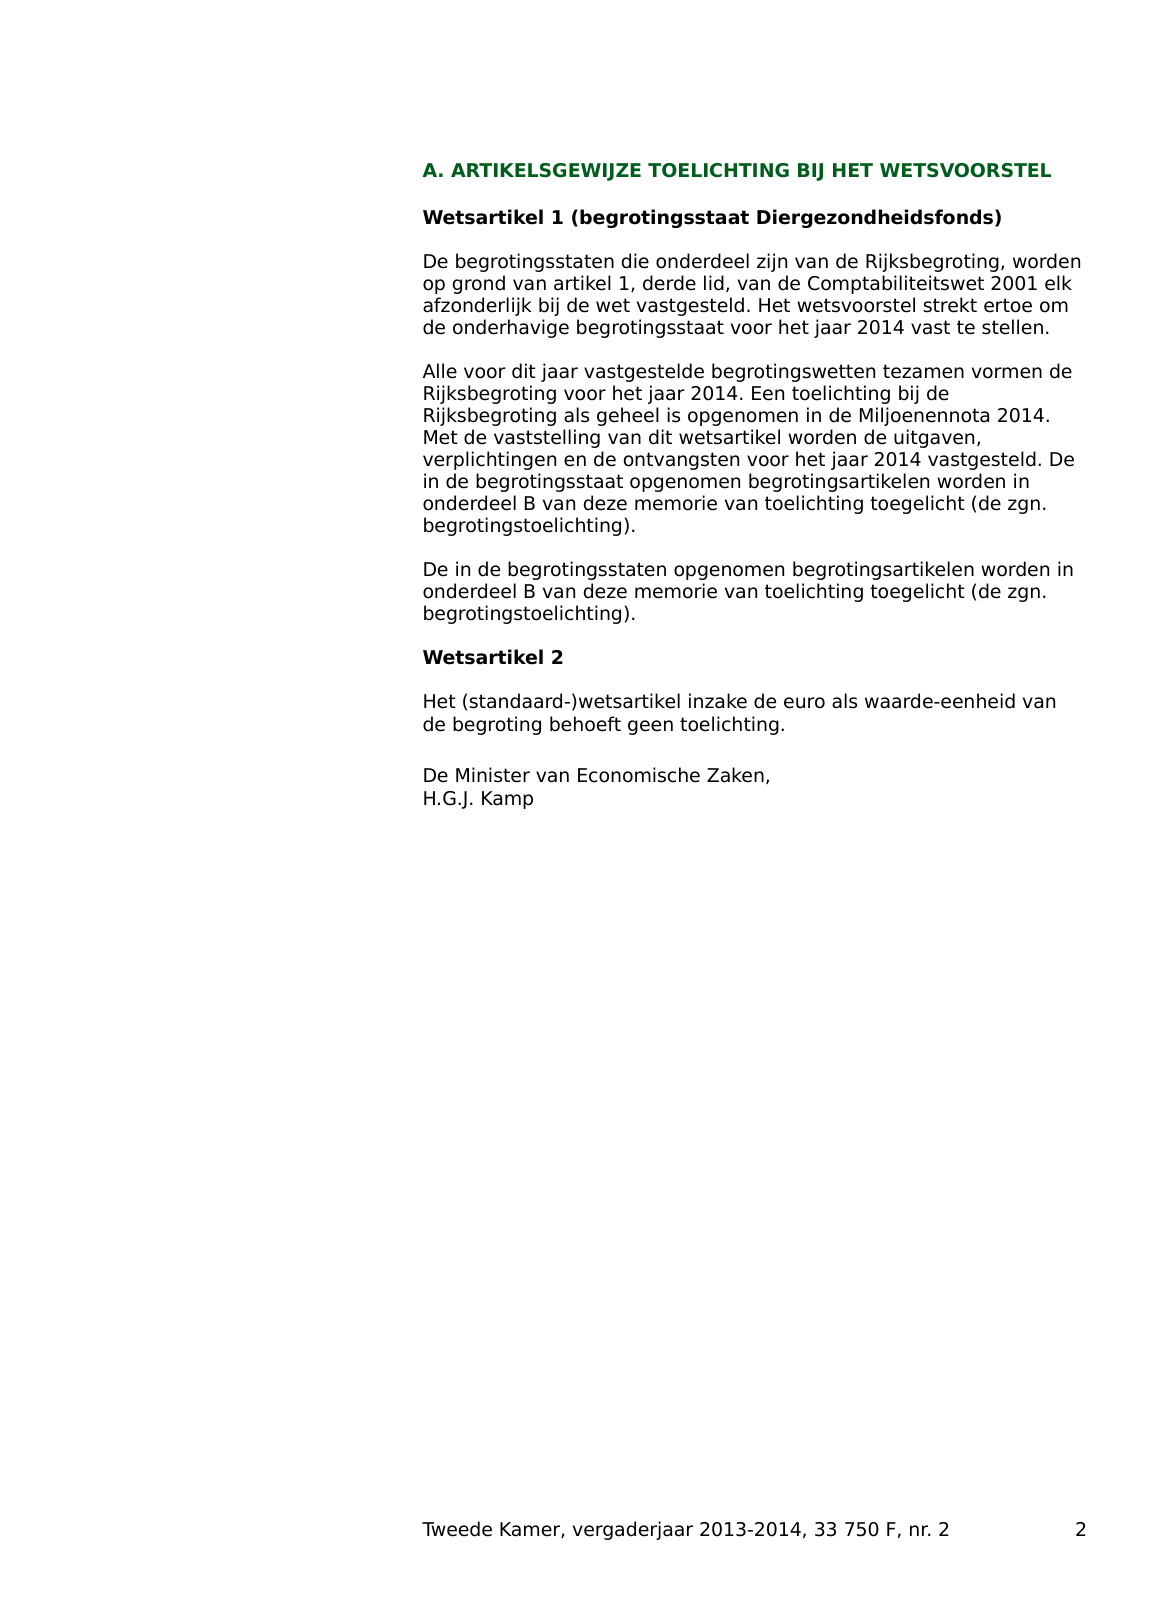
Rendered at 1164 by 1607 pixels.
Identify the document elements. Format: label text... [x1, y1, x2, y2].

subtitle Wetsartikel 1 (begrotingsstaat Diergezondheidsfonds) [422, 207, 1087, 229]
text Met de vaststelling van dit wetsartikel worden de uitgaven, verplichtingen en de ontvangsten voor het jaar 2014 vastgesteld. De in de begrotingsstaat opgenomen begrotingsartikelen worden in onderdeel B van deze memorie van toelichting toegelicht (de zgn. begrotingstoelichting). [422, 427, 1087, 537]
subtitle Wetsartikel 2 [422, 647, 1087, 669]
text De begrotingsstaten die onderdeel zijn van de Rijksbegroting, worden op grond van artikel 1, derde lid, van de Comptabiliteitswet 2001 elk afzonderlijk bij de wet vastgesteld. Het wetsvoorstel strekt ertoe om de onderhavige begrotingsstaat voor het jaar 2014 vast te stellen. [422, 251, 1087, 339]
subtitle A. ARTIKELSGEWIJZE TOELICHTING BIJ HET WETSVOORSTEL [422, 160, 1087, 182]
text De in de begrotingsstaten opgenomen begrotingsartikelen worden in onderdeel B van deze memorie van toelichting toegelicht (de zgn. begrotingstoelichting). [422, 559, 1087, 625]
text De Minister van Economische Zaken, H.G.J. Kamp [422, 765, 1087, 809]
text Alle voor dit jaar vastgestelde begrotingswetten tezamen vormen de Rijksbegroting voor het jaar 2014. Een toelichting bij de Rijksbegroting als geheel is opgenomen in de Miljoenennota 2014. [422, 361, 1087, 427]
text Het (standaard-)wetsartikel inzake de euro als waarde-eenheid van de begroting behoeft geen toelichting. [422, 691, 1087, 735]
